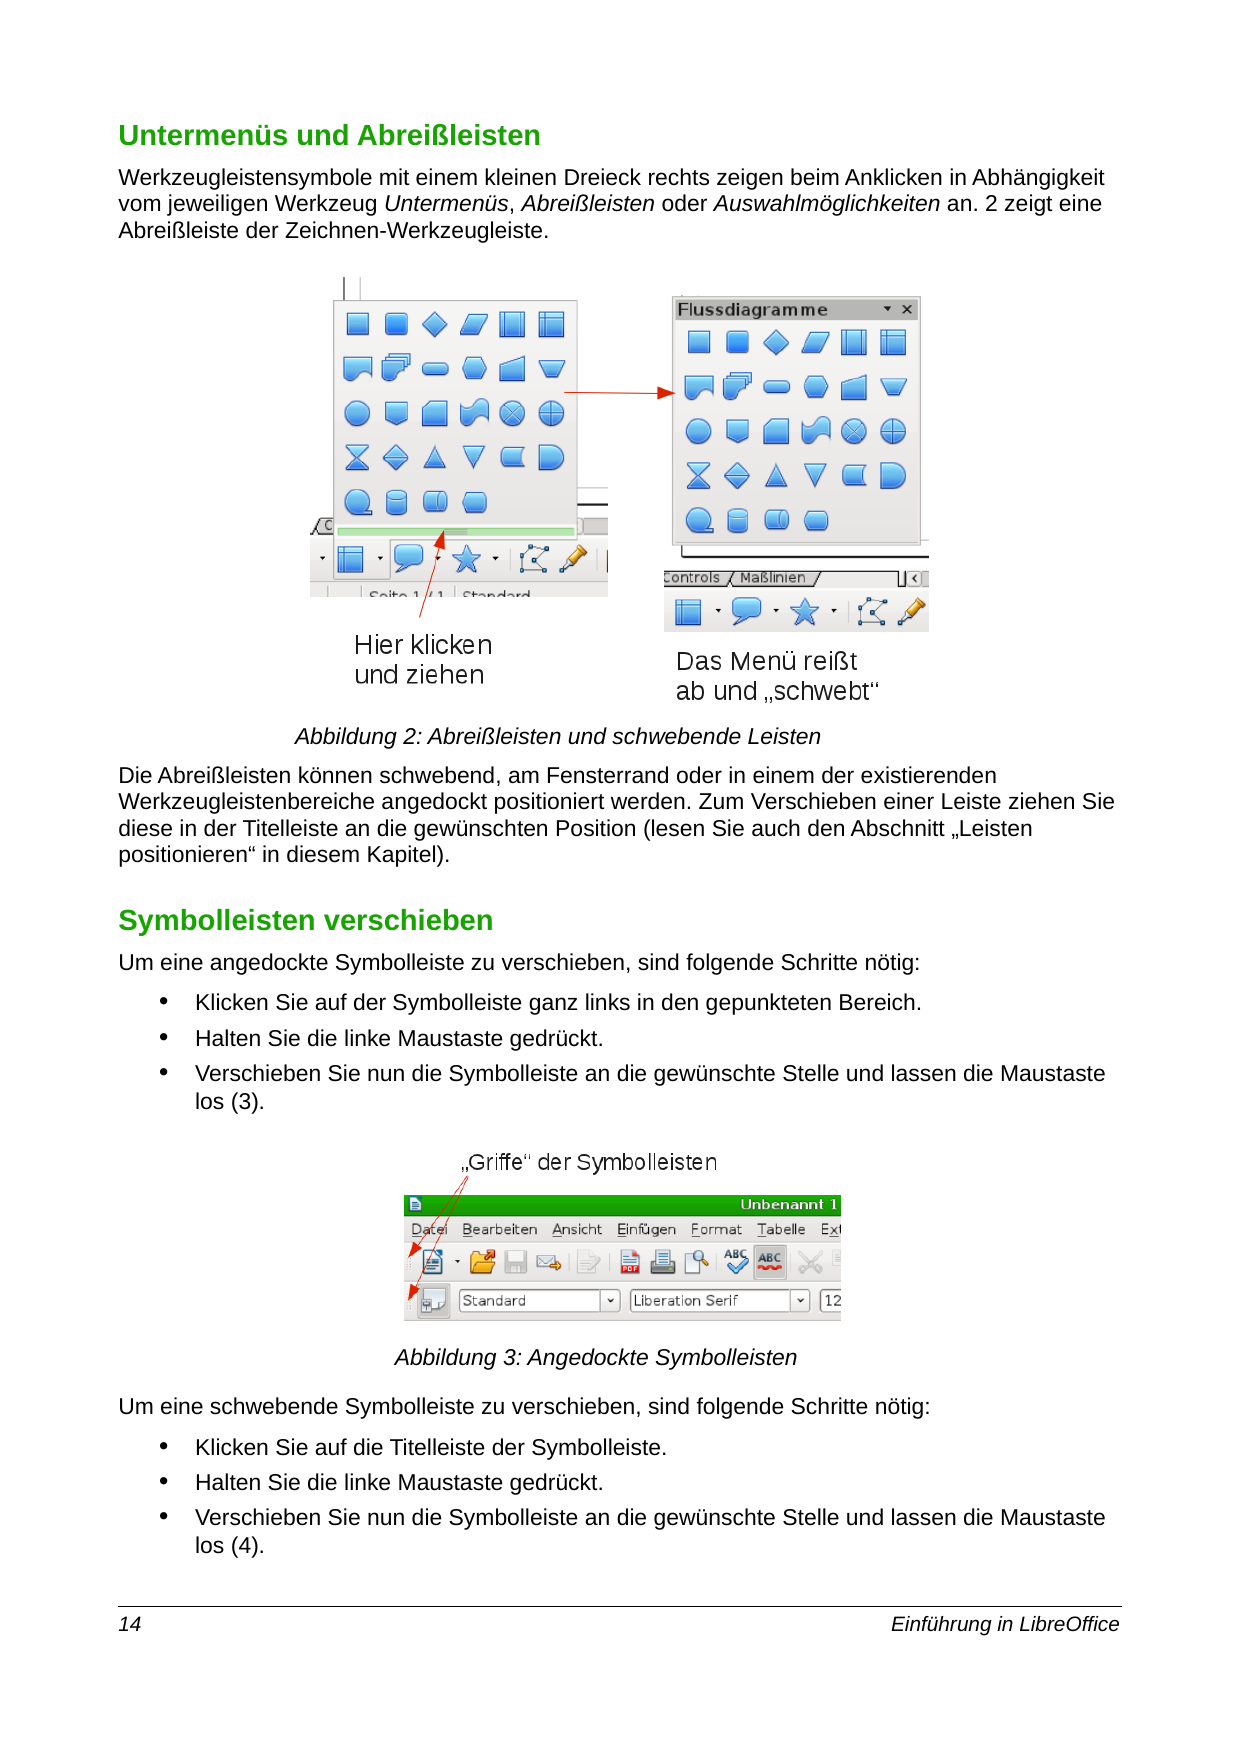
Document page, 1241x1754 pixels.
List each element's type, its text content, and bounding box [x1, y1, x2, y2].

list Klicken Sie auf der Symbolleiste ganz links in den gepunkteten Bereich. [156, 988, 1122, 1017]
picture [294, 268, 946, 711]
text Die Abreißleisten können schwebend, am Fensterrand oder in einem der existierenden Werkzeugleistenbereiche angedockt positioniert werden. Zum Verschieben einer Leiste ziehen Sie diese in der Titelleiste an die gewünschten Position (lesen Sie auch den Abschnitt „Leisten positionieren“ in diesem Kapitel). [118, 762, 1122, 867]
list Verschieben Sie nun die Symbolleiste an die gewünschte Stelle und lassen die Maustaste los (Abbildung 4). [156, 1502, 1122, 1558]
subtitle Untermenüs und Abreißleisten [118, 118, 1122, 152]
picture [394, 1138, 846, 1331]
text Abbildung 3: Angedockte Symbolleisten [394, 1343, 846, 1370]
list Klicken Sie auf die Titelleiste der Symbolleiste. [156, 1432, 1122, 1461]
text Um eine angedockte Symbolleiste zu verschieben, sind folgende Schritte nötig: [118, 949, 1122, 975]
text Abbildung 2: Abreißleisten und schwebende Leisten [295, 723, 946, 749]
text Werkzeugleistensymbole mit einem kleinen Dreieck rechts zeigen beim Anklicken in Abhängigkeit vom jeweiligen Werkzeug Untermenüs, Abreißleisten oder Auswahlmöglichkeiten an. Abbildung 2 zeigt eine Abreißleiste der Zeichnen-Werkzeugleiste. [118, 164, 1122, 243]
text Um eine schwebende Symbolleiste zu verschieben, sind folgende Schritte nötig: [118, 1393, 1122, 1419]
list Halten Sie die linke Maustaste gedrückt. [156, 1023, 1122, 1052]
list Verschieben Sie nun die Symbolleiste an die gewünschte Stelle und lassen die Maustaste los (Abbildung 3). [156, 1058, 1122, 1114]
list Halten Sie die linke Maustaste gedrückt. [156, 1467, 1122, 1496]
subtitle Symbolleisten verschieben [118, 903, 1122, 936]
